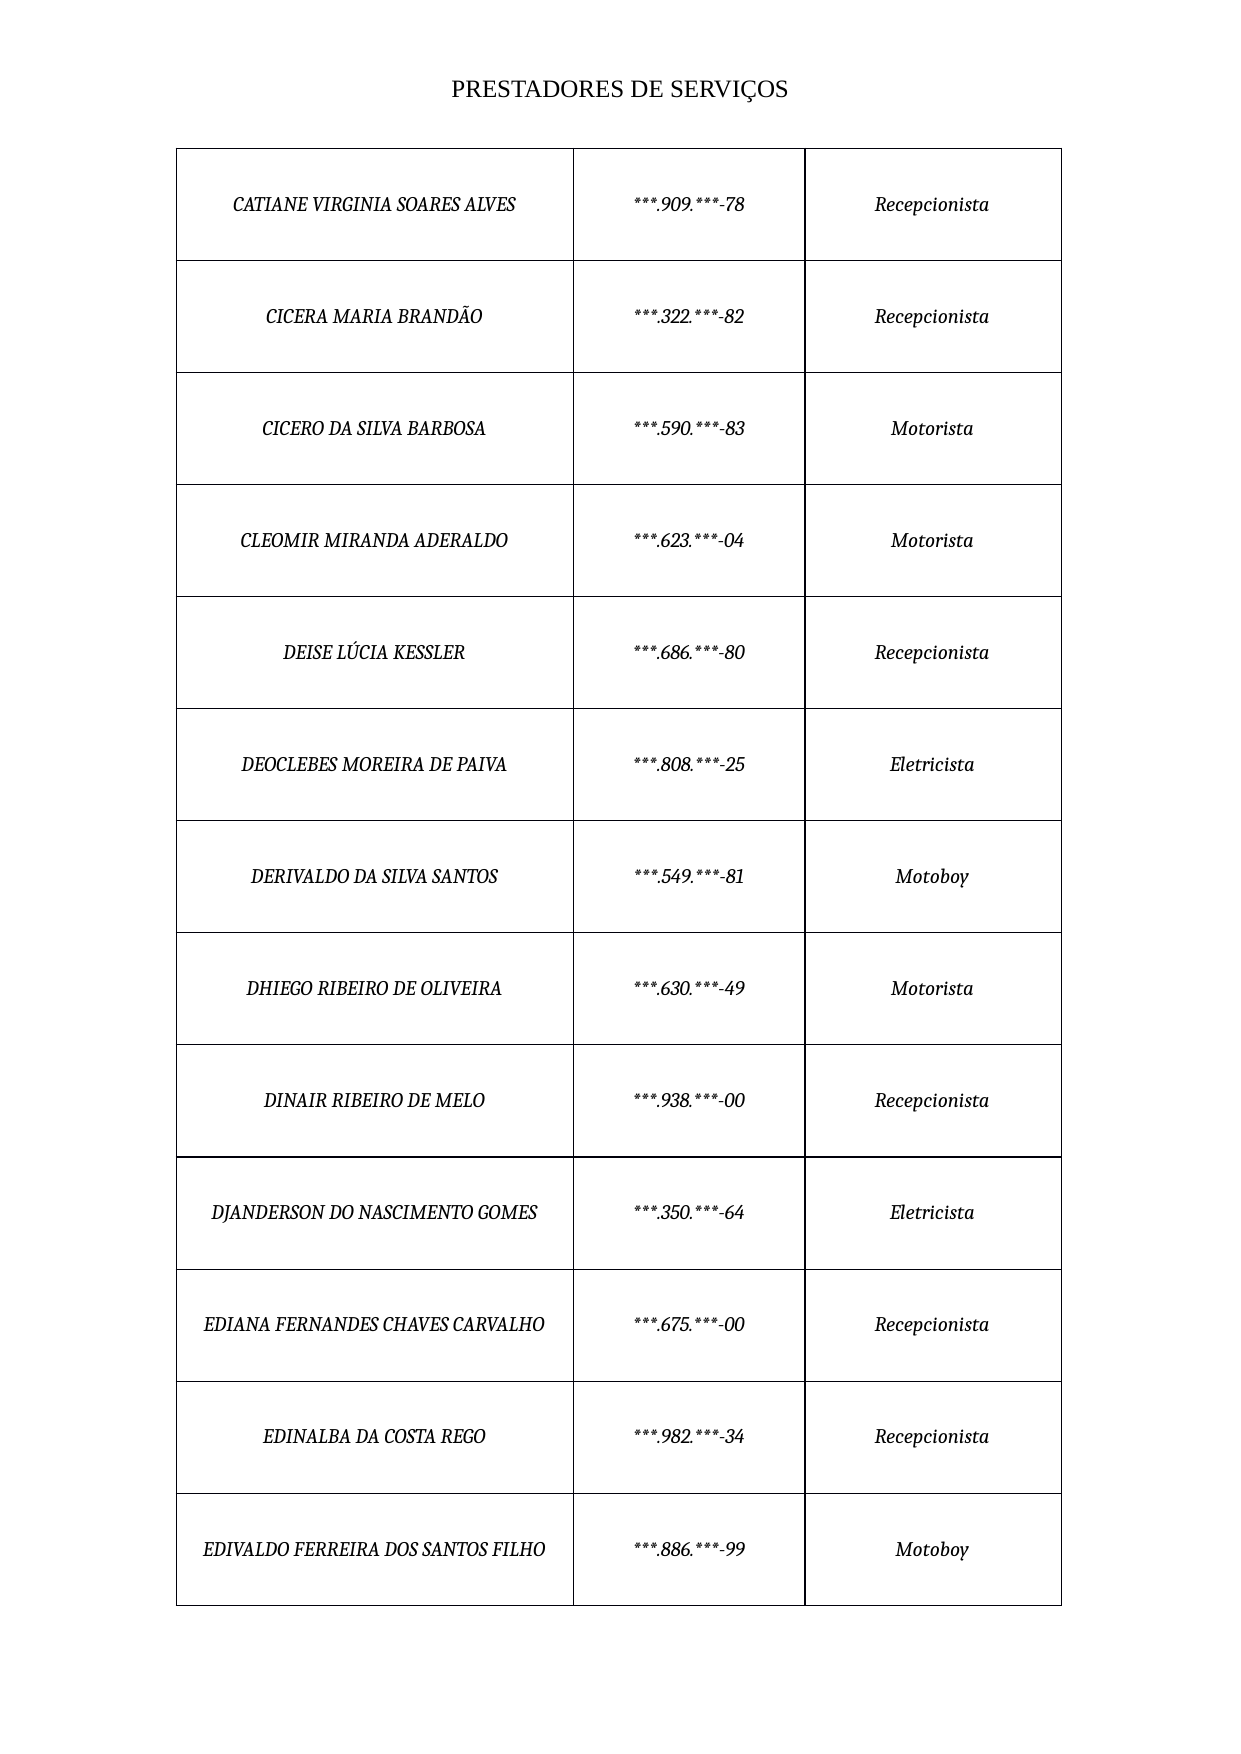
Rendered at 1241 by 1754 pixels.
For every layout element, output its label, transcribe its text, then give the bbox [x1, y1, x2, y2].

table_cell ***.909.***-78 [574, 149, 804, 260]
table_cell ***.982.***-34 [574, 1382, 804, 1493]
table_cell Motorista [806, 485, 1061, 596]
table_cell Motoboy [806, 821, 1061, 932]
table_cell DJANDERSON DO NASCIMENTO GOMES [177, 1158, 573, 1268]
table_cell Motorista [806, 373, 1061, 484]
table_cell DHIEGO RIBEIRO DE OLIVEIRA [177, 933, 573, 1044]
table_cell EDIVALDO FERREIRA DOS SANTOS FILHO [177, 1494, 573, 1605]
table_cell Recepcionista [806, 1382, 1061, 1493]
table_cell ***.322.***-82 [574, 261, 804, 372]
table_cell CATIANE VIRGINIA SOARES ALVES [177, 149, 573, 260]
table_cell Motorista [806, 933, 1061, 1044]
table_cell DINAIR RIBEIRO DE MELO [177, 1045, 573, 1156]
table_cell ***.350.***-64 [574, 1158, 804, 1268]
table_cell ***.886.***-99 [574, 1494, 804, 1605]
table_cell Recepcionista [806, 1270, 1061, 1381]
table_cell EDIANA FERNANDES CHAVES CARVALHO [177, 1270, 573, 1381]
table_cell Eletricista [806, 1158, 1061, 1268]
table_cell ***.623.***-04 [574, 485, 804, 596]
table_cell CICERA MARIA BRANDÃO [177, 261, 573, 372]
table_cell Recepcionista [806, 261, 1061, 372]
table_cell ***.808.***-25 [574, 709, 804, 820]
table_cell ***.549.***-81 [574, 821, 804, 932]
table_cell Eletricista [806, 709, 1061, 820]
table_cell CLEOMIR MIRANDA ADERALDO [177, 485, 573, 596]
table_cell EDINALBA DA COSTA REGO [177, 1382, 573, 1493]
table_cell DERIVALDO DA SILVA SANTOS [177, 821, 573, 932]
table_cell Recepcionista [806, 597, 1061, 708]
table_cell ***.590.***-83 [574, 373, 804, 484]
table_cell ***.686.***-80 [574, 597, 804, 708]
table_cell DEOCLEBES MOREIRA DE PAIVA [177, 709, 573, 820]
table_cell Recepcionista [806, 149, 1061, 260]
table_cell CICERO DA SILVA BARBOSA [177, 373, 573, 484]
table_cell DEISE LÚCIA KESSLER [177, 597, 573, 708]
table_cell Motoboy [806, 1494, 1061, 1605]
table_cell ***.938.***-00 [574, 1045, 804, 1156]
table_cell Recepcionista [806, 1045, 1061, 1156]
table_cell ***.630.***-49 [574, 933, 804, 1044]
table_cell ***.675.***-00 [574, 1270, 804, 1381]
